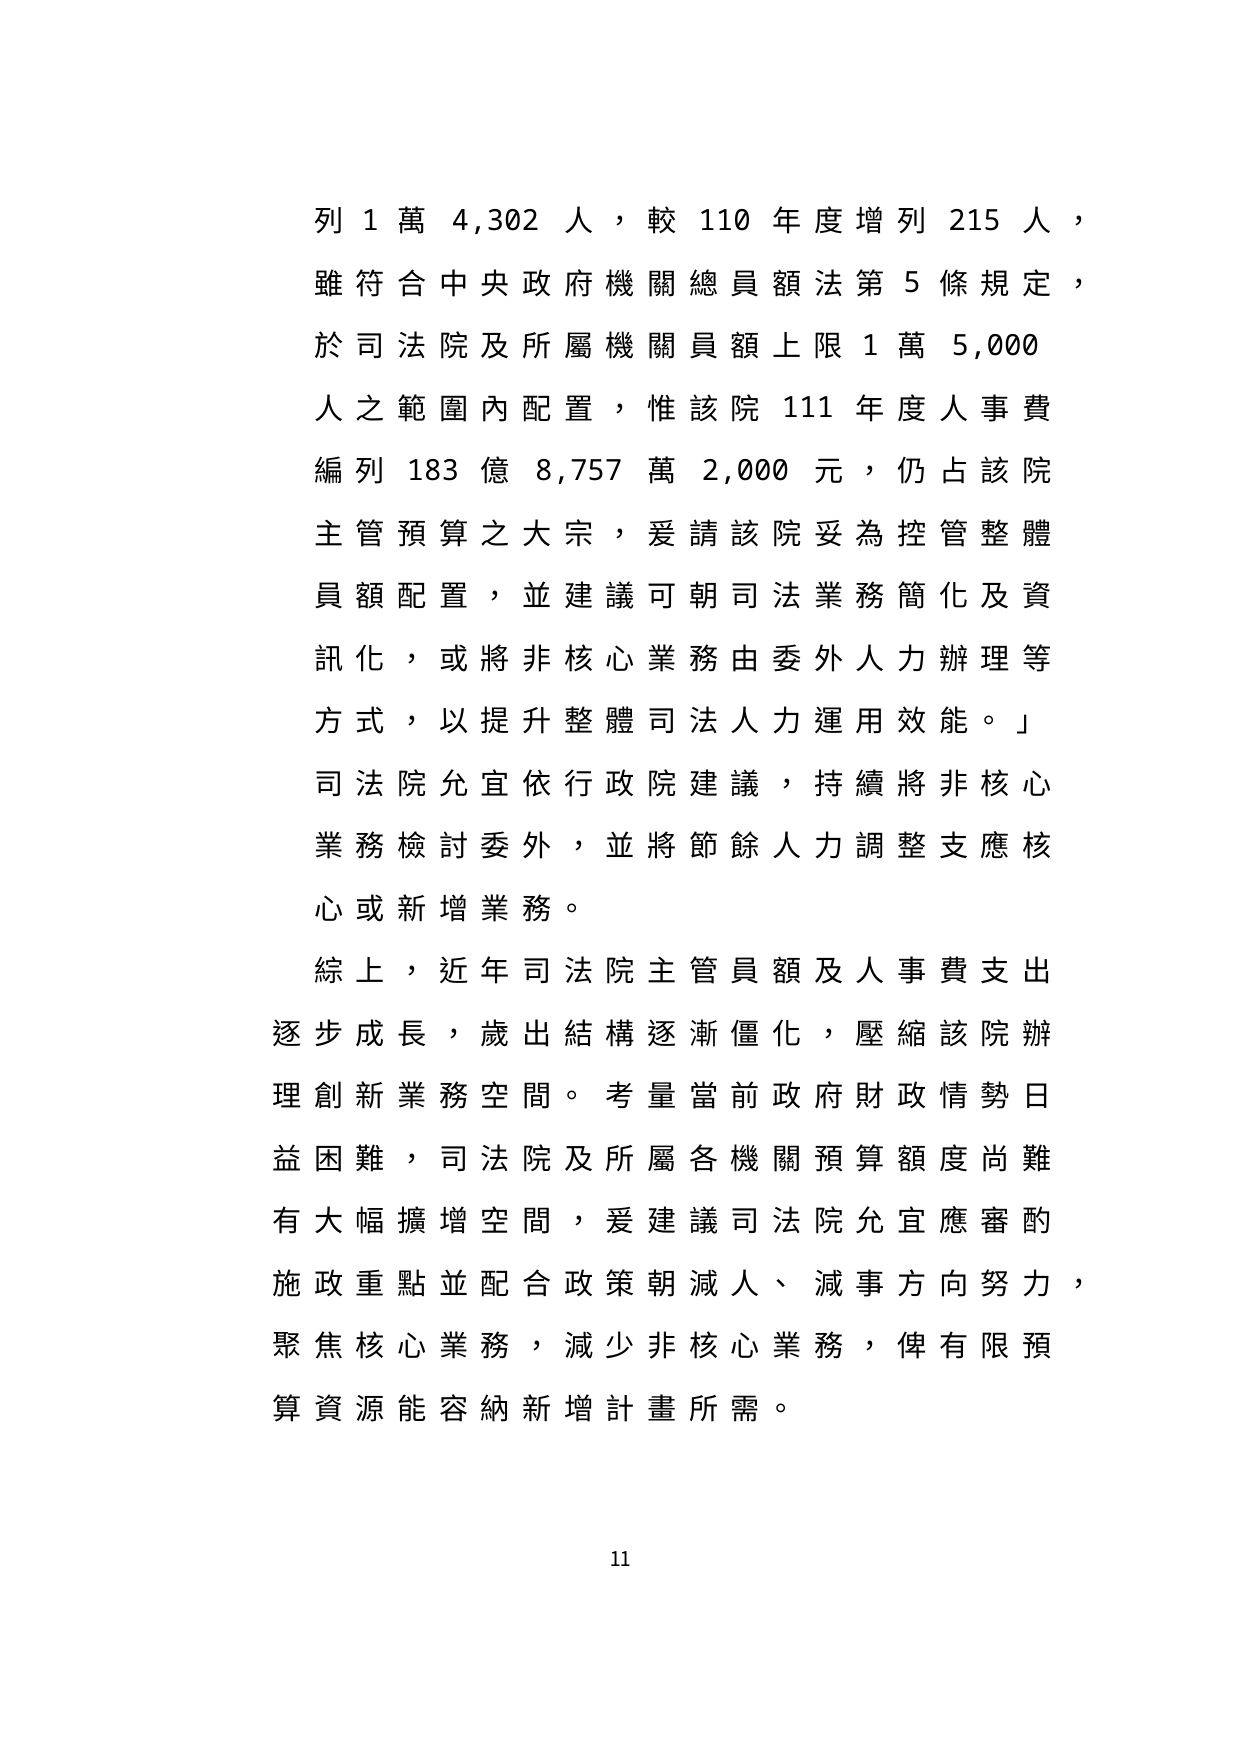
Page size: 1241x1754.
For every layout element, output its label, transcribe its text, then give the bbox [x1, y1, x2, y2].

text 行政院對111年度司法概算「員額及人事費部分」加註意見：「111年度員額編列1萬4,302人，較110年度增列215人，雖符合中央政府機關總員額法第5條規定，於司法院及所屬機關員額上限1萬5,000人之範圍內配置，惟該院111年度人事費編列183億8,757萬2,000元，仍占該院主管預算之大宗，爰請該院妥為控管整體員額配置，並建議可朝司法業務簡化及資訊化，或將非核心業務由委外人力辦理等方式，以提升整體司法人力運用效能。」司法院允宜依行政院建議，持續將非核心業務檢討委外，並將節餘人力調整支應核心或新增業務。 [271, 177, 1058, 927]
text 綜上，近年司法院主管員額及人事費支出逐步成長，歲出結構逐漸僵化，壓縮該院辦理創新業務空間。考量當前政府財政情勢日益困難，司法院及所屬各機關預算額度尚難有大幅擴增空間，爰建議司法院允宜應審酌施政重點並配合政策朝減人、減事方向努力，聚焦核心業務，減少非核心業務，俾有限預算資源能容納新增計畫所需。 [242, 927, 1058, 1427]
